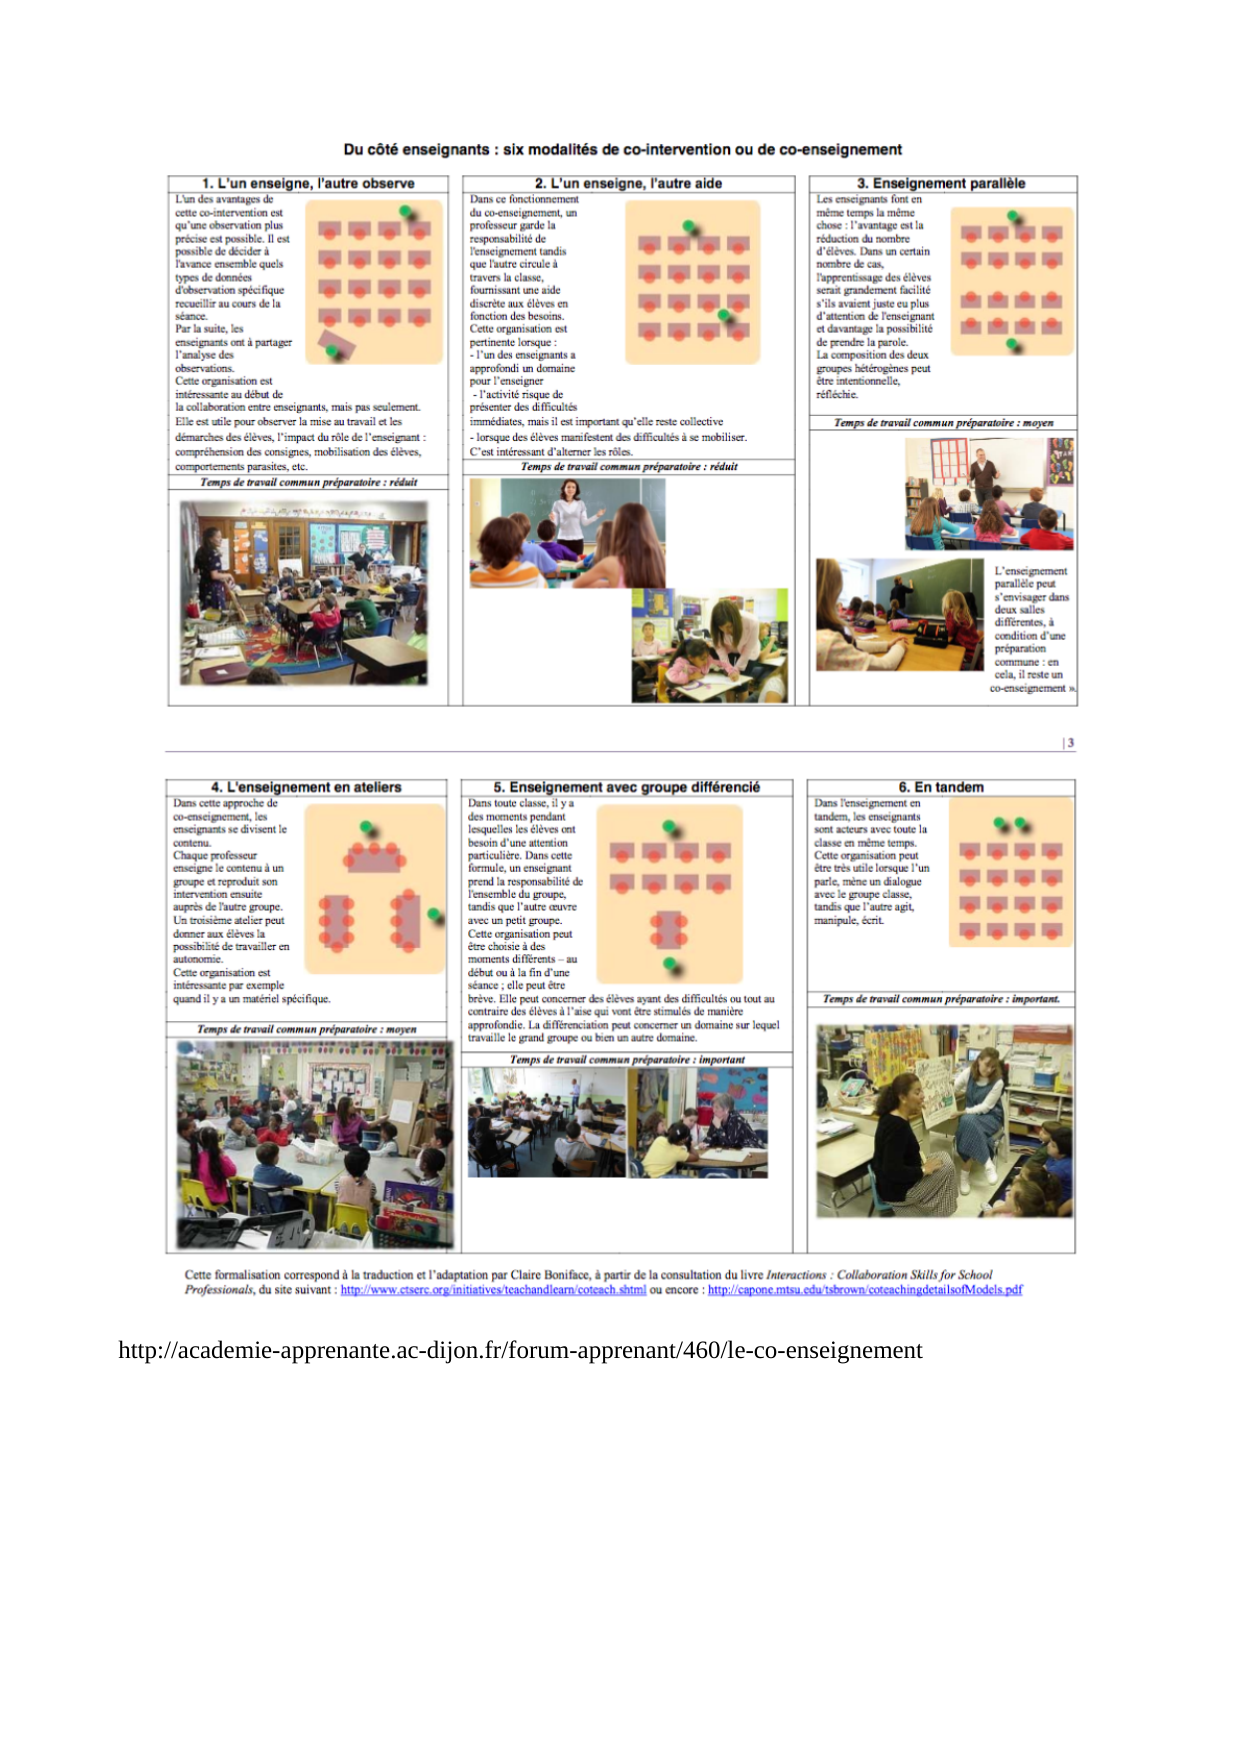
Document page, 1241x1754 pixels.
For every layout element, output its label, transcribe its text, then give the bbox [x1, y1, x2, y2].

picture [128, 118, 1114, 1336]
text http://academie-apprenante.ac-dijon.fr/forum-apprenant/460/le-co-enseignement [118, 118, 1122, 1364]
